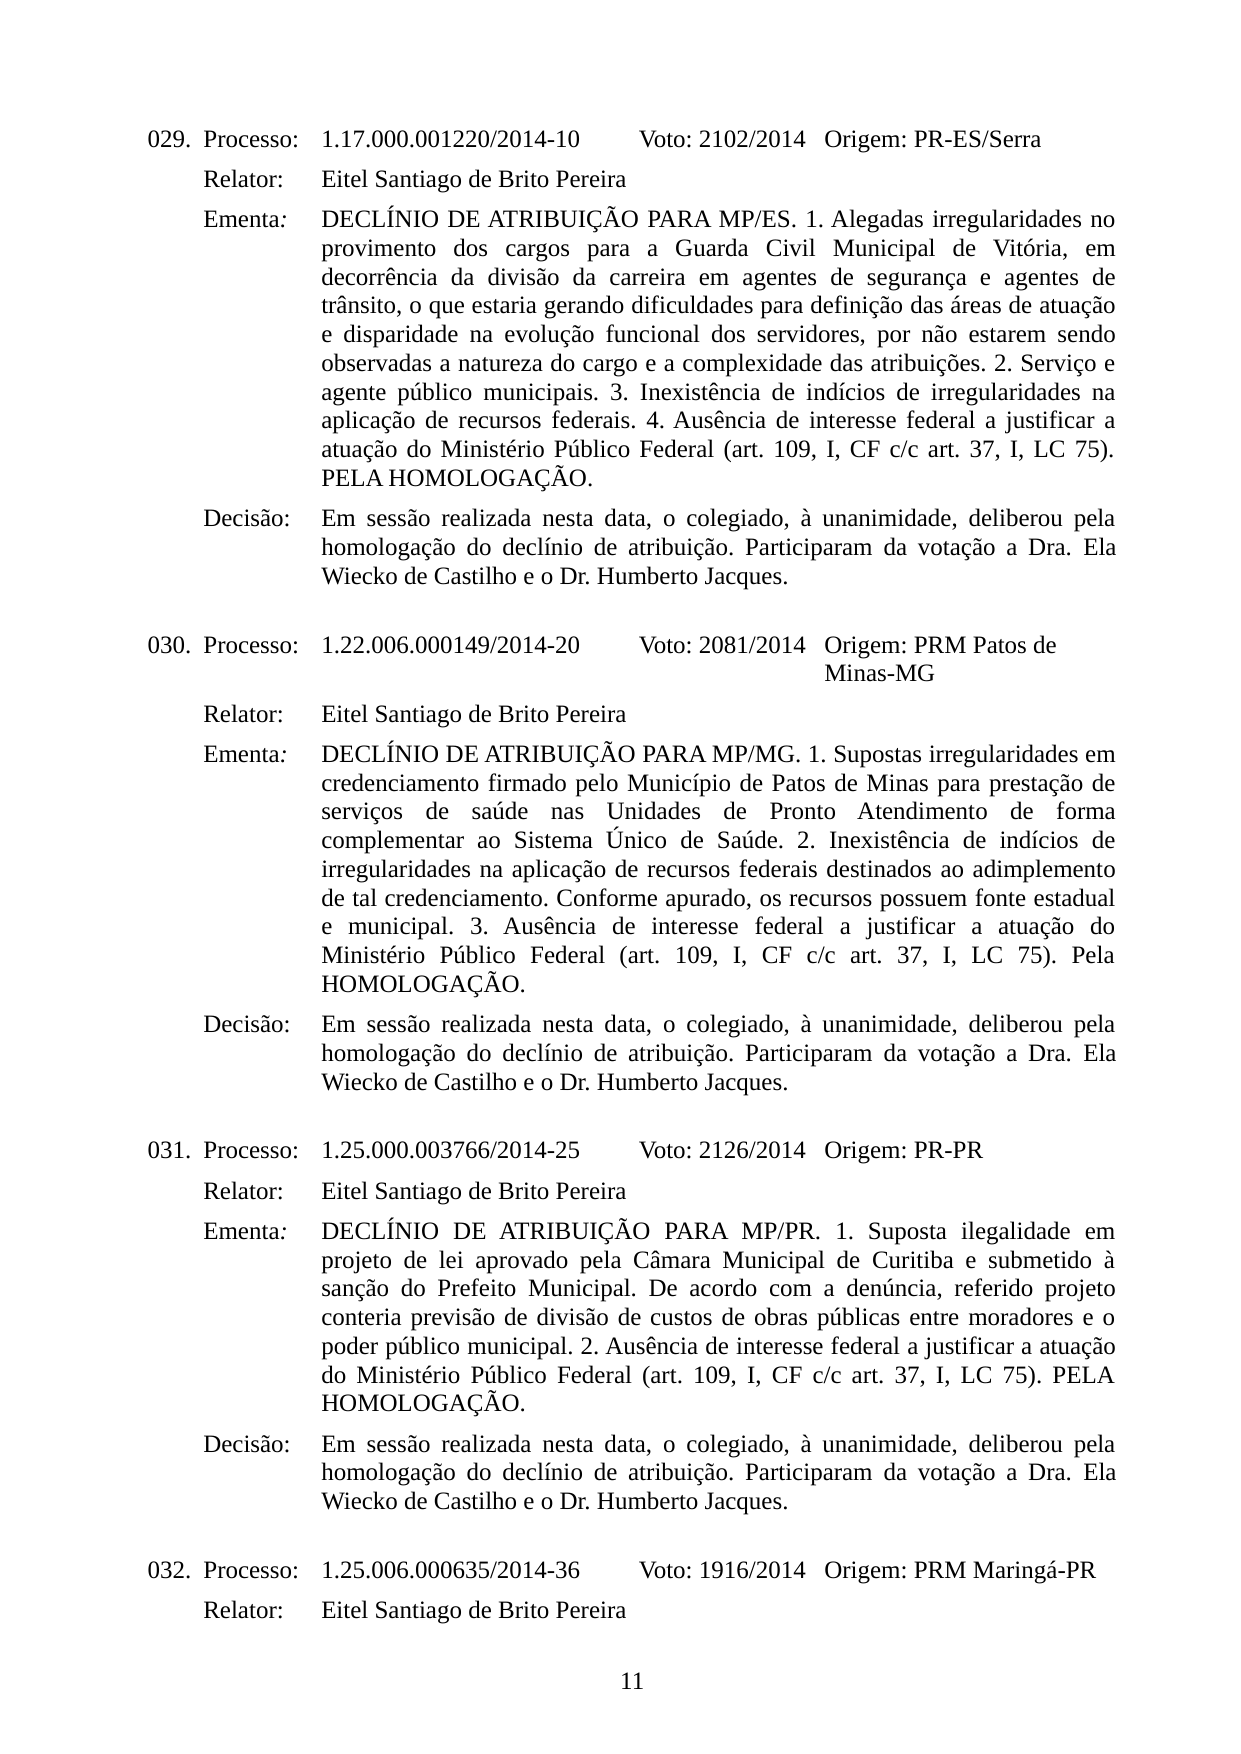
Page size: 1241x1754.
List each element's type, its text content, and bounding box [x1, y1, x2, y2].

table_cell Decisão: [197, 498, 315, 595]
table_cell [142, 1210, 197, 1423]
table_cell Em sessão realizada nesta data, o colegiado, à unanimidade, deliberou pela homologação do declínio de atribuição. Participaram da votação a Dra. Ela Wiecko de Castilho e o Dr. Humberto Jacques. [315, 498, 1122, 595]
table_cell DECLÍNIO DE ATRIBUIÇÃO PARA MP/ES. 1. Alegadas irregularidades no provimento dos cargos para a Guarda Civil Municipal de Vitória, em decorrência da divisão da carreira em agentes de segurança e agentes de trânsito, o que estaria gerando dificuldades para definição das áreas de atuação e disparidade na evolução funcional dos servidores, por não estarem sendo observadas a natureza do cargo e a complexidade das atribuições. 2. Serviço e agente público municipais. 3. Inexistência de indícios de irregularidades na aplicação de recursos federais. 4. Ausência de interesse federal a justificar a atuação do Ministério Público Federal (art. 109, I, CF c/c art. 37, I, LC 75). PELA HOMOLOGAÇÃO. [315, 199, 1122, 497]
table_cell [142, 158, 197, 198]
table_cell Relator: [197, 1590, 315, 1630]
table_cell [142, 498, 197, 595]
table_header 029. [142, 118, 197, 158]
table_cell Decisão: [197, 1423, 315, 1521]
table_cell Relator: [197, 158, 315, 198]
table_header Origem: PRM Maringá-PR [818, 1549, 1122, 1589]
table_cell [142, 1170, 197, 1210]
table_cell [142, 733, 197, 1003]
table_cell DECLÍNIO DE ATRIBUIÇÃO PARA MP/MG. 1. Supostas irregularidades em credenciamento firmado pelo Município de Patos de Minas para prestação de serviços de saúde nas Unidades de Pronto Atendimento de forma complementar ao Sistema Único de Saúde. 2. Inexistência de indícios de irregularidades na aplicação de recursos federais destinados ao adimplemento de tal credenciamento. Conforme apurado, os recursos possuem fonte estadual e municipal. 3. Ausência de interesse federal a justificar a atuação do Ministério Público Federal (art. 109, I, CF c/c art. 37, I, LC 75). Pela HOMOLOGAÇÃO. [315, 733, 1122, 1003]
table_header Voto: 2126/2014 [633, 1130, 818, 1170]
table_header 031. [142, 1130, 197, 1170]
table_cell Decisão: [197, 1003, 315, 1101]
table_header 1.25.006.000635/2014-36 [315, 1549, 633, 1589]
table_cell [142, 199, 197, 497]
table_cell Eitel Santiago de Brito Pereira [315, 693, 1122, 733]
table_header Processo: [197, 1549, 315, 1589]
table_cell Eitel Santiago de Brito Pereira [315, 158, 1122, 198]
table_header 1.25.000.003766/2014-25 [315, 1130, 633, 1170]
table_header 030. [142, 624, 197, 693]
table_cell [142, 693, 197, 733]
table_cell Em sessão realizada nesta data, o colegiado, à unanimidade, deliberou pela homologação do declínio de atribuição. Participaram da votação a Dra. Ela Wiecko de Castilho e o Dr. Humberto Jacques. [315, 1003, 1122, 1101]
table_header Processo: [197, 624, 315, 693]
table_cell Eitel Santiago de Brito Pereira [315, 1170, 1122, 1210]
table_header Processo: [197, 118, 315, 158]
table_cell DECLÍNIO DE ATRIBUIÇÃO PARA MP/PR. 1. Suposta ilegalidade em projeto de lei aprovado pela Câmara Municipal de Curitiba e submetido à sanção do Prefeito Municipal. De acordo com a denúncia, referido projeto conteria previsão de divisão de custos de obras públicas entre moradores e o poder público municipal. 2. Ausência de interesse federal a justificar a atuação do Ministério Público Federal (art. 109, I, CF c/c art. 37, I, LC 75). PELA HOMOLOGAÇÃO. [315, 1210, 1122, 1423]
table_cell Ementa: [197, 199, 315, 497]
table_header 1.17.000.001220/2014-10 [315, 118, 633, 158]
table_cell [142, 1003, 197, 1101]
table_header Origem: PRM Patos de Minas-MG [818, 624, 1122, 693]
table_header Processo: [197, 1130, 315, 1170]
table_cell [142, 1423, 197, 1521]
table_header Origem: PR-PR [818, 1130, 1122, 1170]
table_header Voto: 1916/2014 [633, 1549, 818, 1589]
table_cell Relator: [197, 1170, 315, 1210]
table_header Voto: 2102/2014 [633, 118, 818, 158]
table_header 032. [142, 1549, 197, 1589]
table_header Voto: 2081/2014 [633, 624, 818, 693]
table_cell Ementa: [197, 733, 315, 1003]
table_header Origem: PR-ES/Serra [818, 118, 1122, 158]
table_cell [142, 1590, 197, 1630]
table_cell Em sessão realizada nesta data, o colegiado, à unanimidade, deliberou pela homologação do declínio de atribuição. Participaram da votação a Dra. Ela Wiecko de Castilho e o Dr. Humberto Jacques. [315, 1423, 1122, 1521]
table_cell Ementa: [197, 1210, 315, 1423]
table_cell Eitel Santiago de Brito Pereira [315, 1590, 1122, 1630]
table_cell Relator: [197, 693, 315, 733]
table_header 1.22.006.000149/2014-20 [315, 624, 633, 693]
